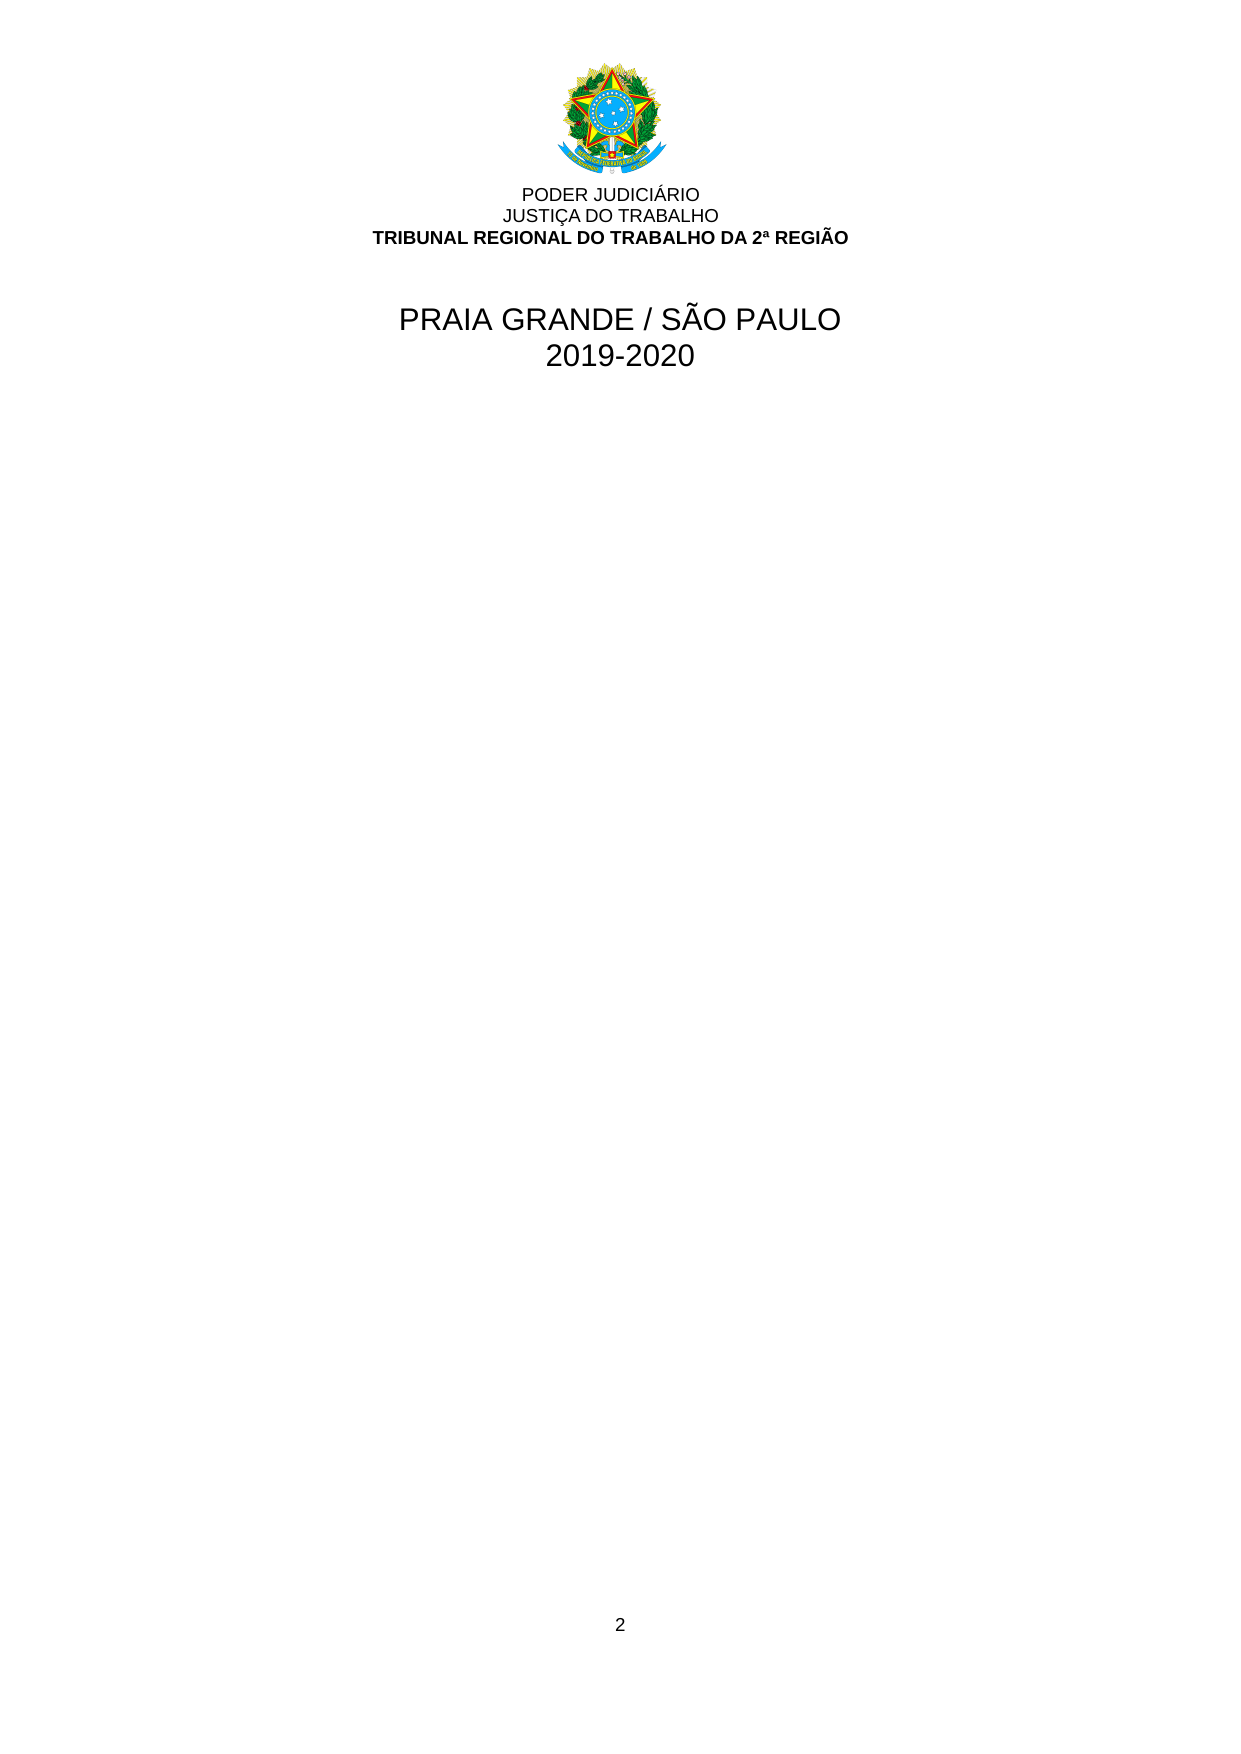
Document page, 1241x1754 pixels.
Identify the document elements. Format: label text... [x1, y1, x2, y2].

text PRAIA GRANDE / SÃO PAULO [118, 301, 1122, 337]
text 2019-2020 [118, 337, 1122, 373]
